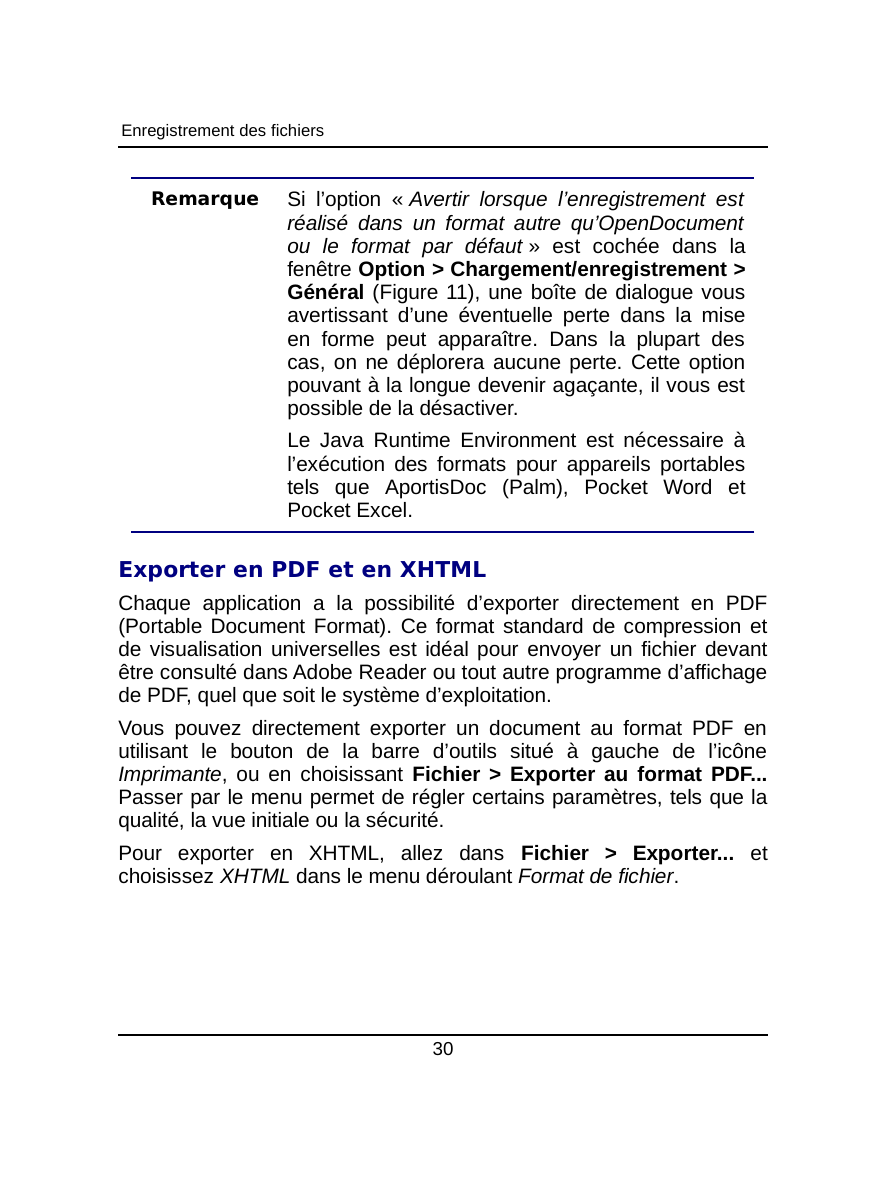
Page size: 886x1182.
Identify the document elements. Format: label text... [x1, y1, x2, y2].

text Pour exporter en XHTML, allez dans Fichier > Exporter... et choisissez XHTML dans le menu déroulant Format de fichier. [118, 841, 768, 888]
subtitle Exporter en PDF et en XHTML [118, 557, 768, 582]
text Chaque application a la possibilité d’exporter directement en PDF (Portable Document Format). Ce format standard de compression et de visualisation universelles est idéal pour envoyer un fichier devant être consulté dans Adobe Reader ou tout autre programme d’affichage de PDF, quel que soit le système d’exploitation. [118, 591, 768, 707]
text Vous pouvez directement exporter un document au format PDF en utilisant le bouton de la barre d’outils situé à gauche de l’icône Imprimante, ou en choisissant Fichier > Exporter au format PDF... Passer par le menu permet de régler certains paramètres, tels que la qualité, la vue initiale ou la sécurité. [118, 716, 768, 832]
table_header Remarque [131, 179, 278, 531]
table_header Si l’option « Avertir lorsque l’enregistrement est réalisé dans un format autre qu’OpenDocument ou le format par défaut » est cochée dans la fenêtre Option > Chargement/enregistrement > Général (Figure 11), une boîte de dialogue vous avertissant d’une éventuelle perte dans la mise en forme peut apparaître. Dans la plupart des cas, on ne déplorera aucune perte. Cette option pouvant à la longue devenir agaçante, il vous est possible de la désactiver. Le Java Runtime Environment est nécessaire à l’exécution des formats pour appareils portables tels que AportisDoc (Palm), Pocket Word et Pocket Excel. [278, 179, 754, 531]
